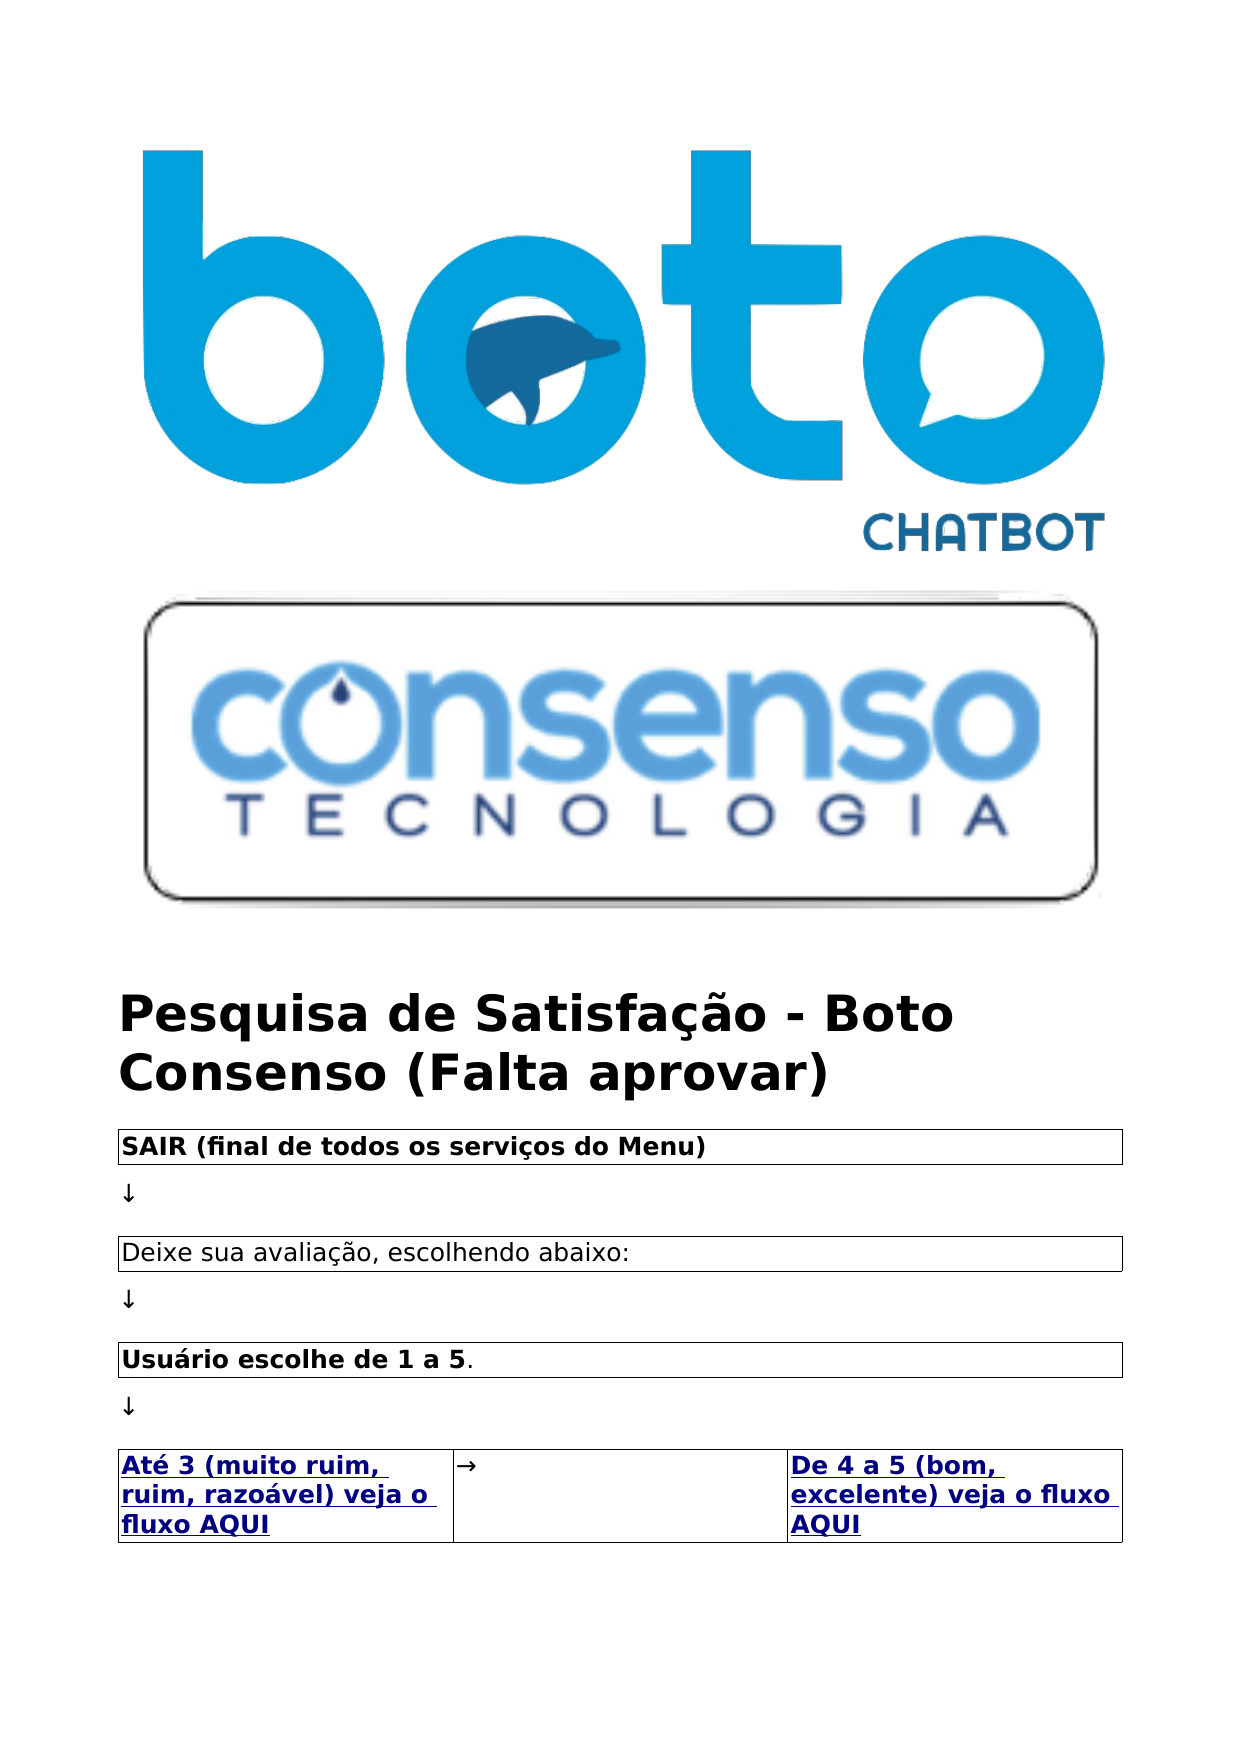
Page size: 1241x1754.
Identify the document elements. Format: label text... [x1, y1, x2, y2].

table_header → [454, 1450, 787, 1542]
subtitle Pesquisa de Satisfação - Boto Consenso (Falta aprovar) [118, 985, 1122, 1102]
text ↓ [118, 1392, 1122, 1421]
picture [118, 586, 1123, 936]
table_header Usuário escolhe de 1 a 5. [119, 1343, 1122, 1377]
table_header SAIR (final de todos os serviços do Menu) [119, 1130, 1122, 1164]
text ↓ [118, 1286, 1122, 1315]
picture [118, 118, 1123, 575]
table_header Até 3 (muito ruim, ruim, razoável) veja o fluxo AQUI [119, 1450, 453, 1542]
table_header De 4 a 5 (bom, excelente) veja o fluxo AQUI [788, 1450, 1122, 1542]
text ↓ [118, 1179, 1122, 1208]
table_header Deixe sua avaliação, escolhendo abaixo: [119, 1237, 1122, 1271]
